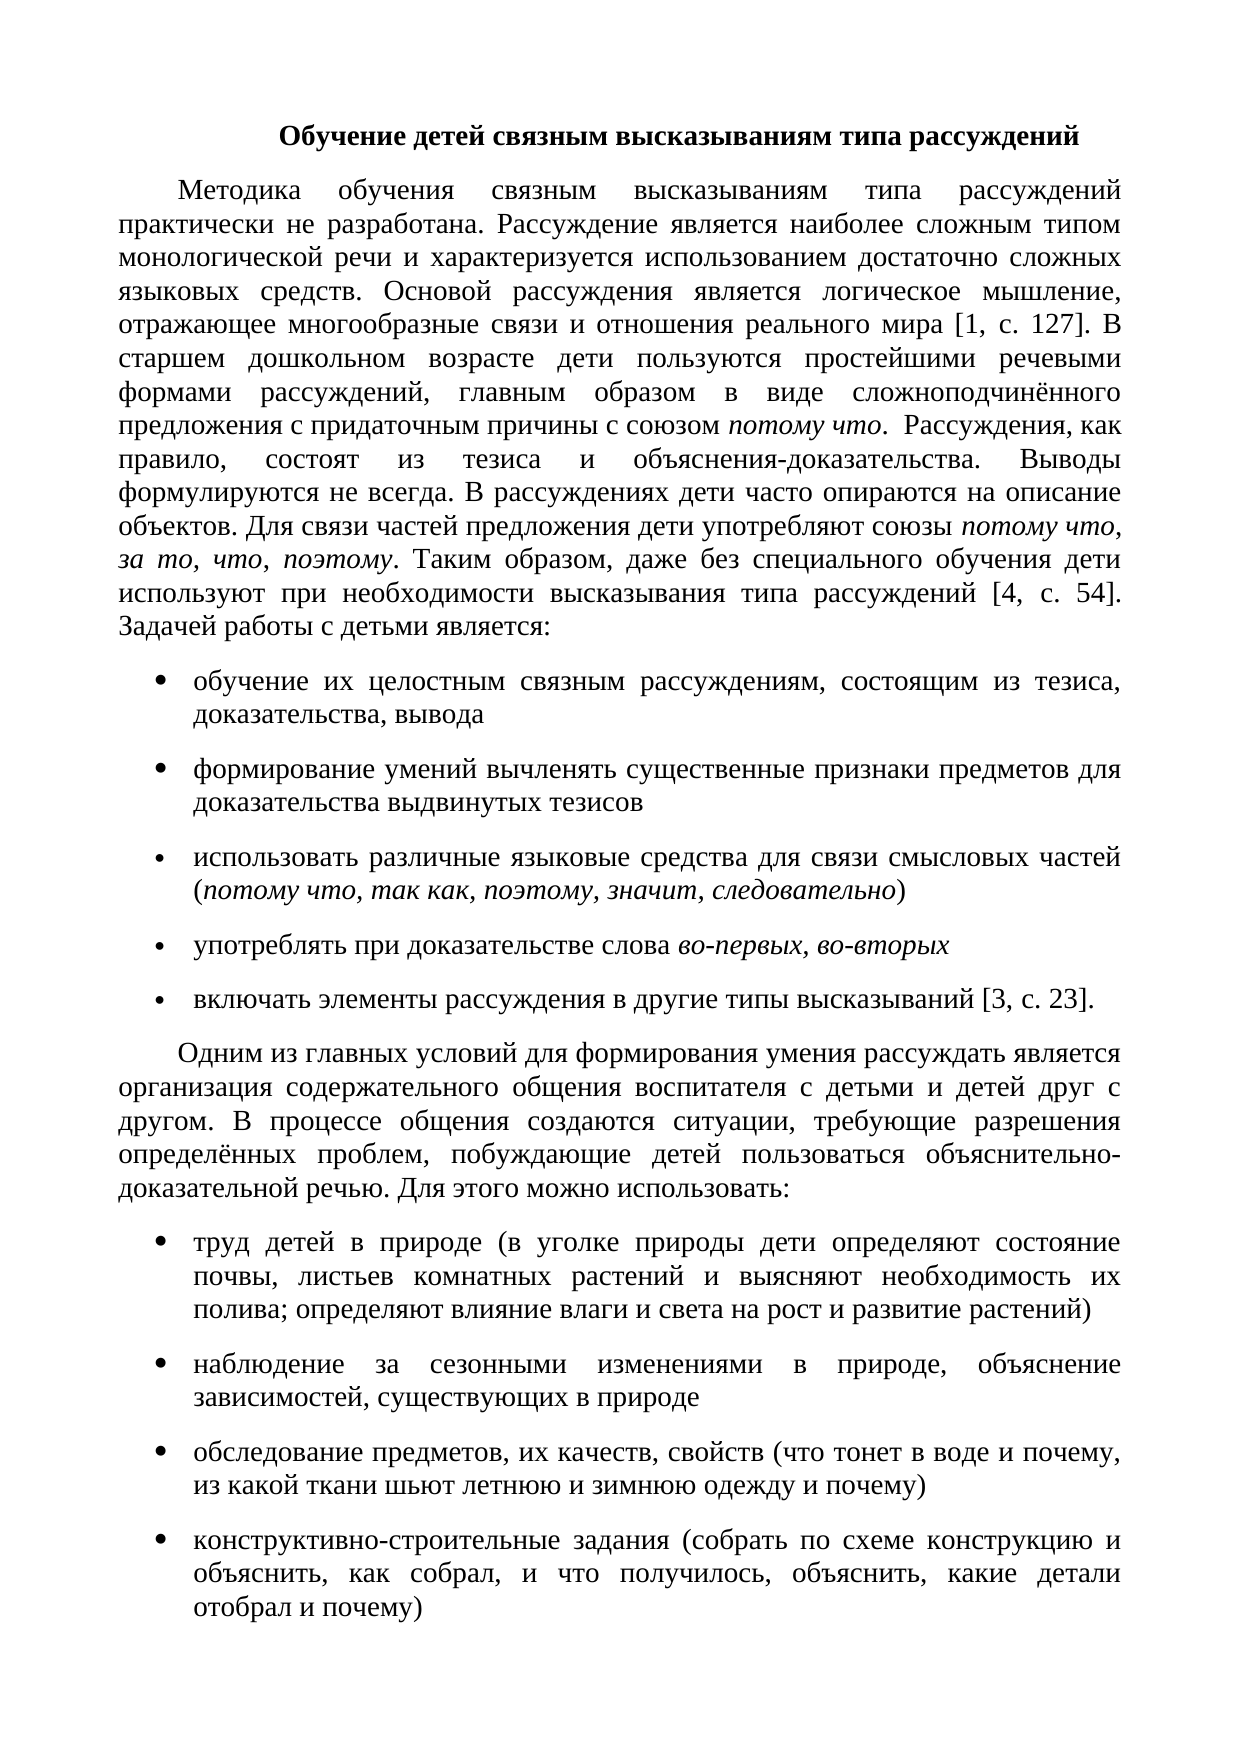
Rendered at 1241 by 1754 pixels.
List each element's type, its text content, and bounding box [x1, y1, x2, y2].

list включать элементы рассуждения в другие типы высказываний [3, c. 23]. [156, 981, 1122, 1015]
list формирование умений вычленять существенные признаки предметов для доказательства выдвинутых тезисов [156, 751, 1122, 818]
text Обучение детей связным высказываниям типа рассуждений [177, 118, 1122, 152]
list употреблять при доказательстве слова во-первых, во-вторых [156, 927, 1122, 960]
list обучение их целостным связным рассуждениям, состоящим из тезиса, доказательства, вывода [156, 663, 1122, 730]
list труд детей в природе (в уголке природы дети определяют состояние почвы, листьев комнатных растений и выясняют необходимость их полива; определяют влияние влаги и света на рост и развитие растений) [156, 1224, 1122, 1325]
text Методика обучения связным высказываниям типа рассуждений практически не разработана. Рассуждение является наиболее сложным типом монологической речи и характеризуется использованием достаточно сложных языковых средств. Основой рассуждения является логическое мышление, отражающее многообразные связи и отношения реального мира [1, c. 127]. В старшем дошкольном возрасте дети пользуются простейшими речевыми формами рассуждений, главным образом в виде сложноподчинённого предложения с придаточным причины с союзом потому что. Рассуждения, как правило, состоят из тезиса и объяснения-доказательства. Выводы формулируются не всегда. В рассуждениях дети часто опираются на описание объектов. Для связи частей предложения дети употребляют союзы потому что, за то, что, поэтому. Таким образом, даже без специального обучения дети используют при необходимости высказывания типа рассуждений [4, c. 54]. Задачей работы с детьми является: [118, 172, 1122, 642]
list обследование предметов, их качеств, свойств (что тонет в воде и почему, из какой ткани шьют летнюю и зимнюю одежду и почему) [156, 1434, 1122, 1501]
list конструктивно-строительные задания (собрать по схеме конструкцию и объяснить, как собрал, и что получилось, объяснить, какие детали отобрал и почему) [156, 1522, 1122, 1622]
list наблюдение за сезонными изменениями в природе, объяснение зависимостей, существующих в природе [156, 1346, 1122, 1413]
text Одним из главных условий для формирования умения рассуждать является организация содержательного общения воспитателя с детьми и детей друг с другом. В процессе общения создаются ситуации, требующие разрешения определённых проблем, побуждающие детей пользоваться объяснительно-доказательной речью. Для этого можно использовать: [118, 1036, 1122, 1203]
list использовать различные языковые средства для связи смысловых частей (потому что, так как, поэтому, значит, следовательно) [156, 839, 1122, 906]
